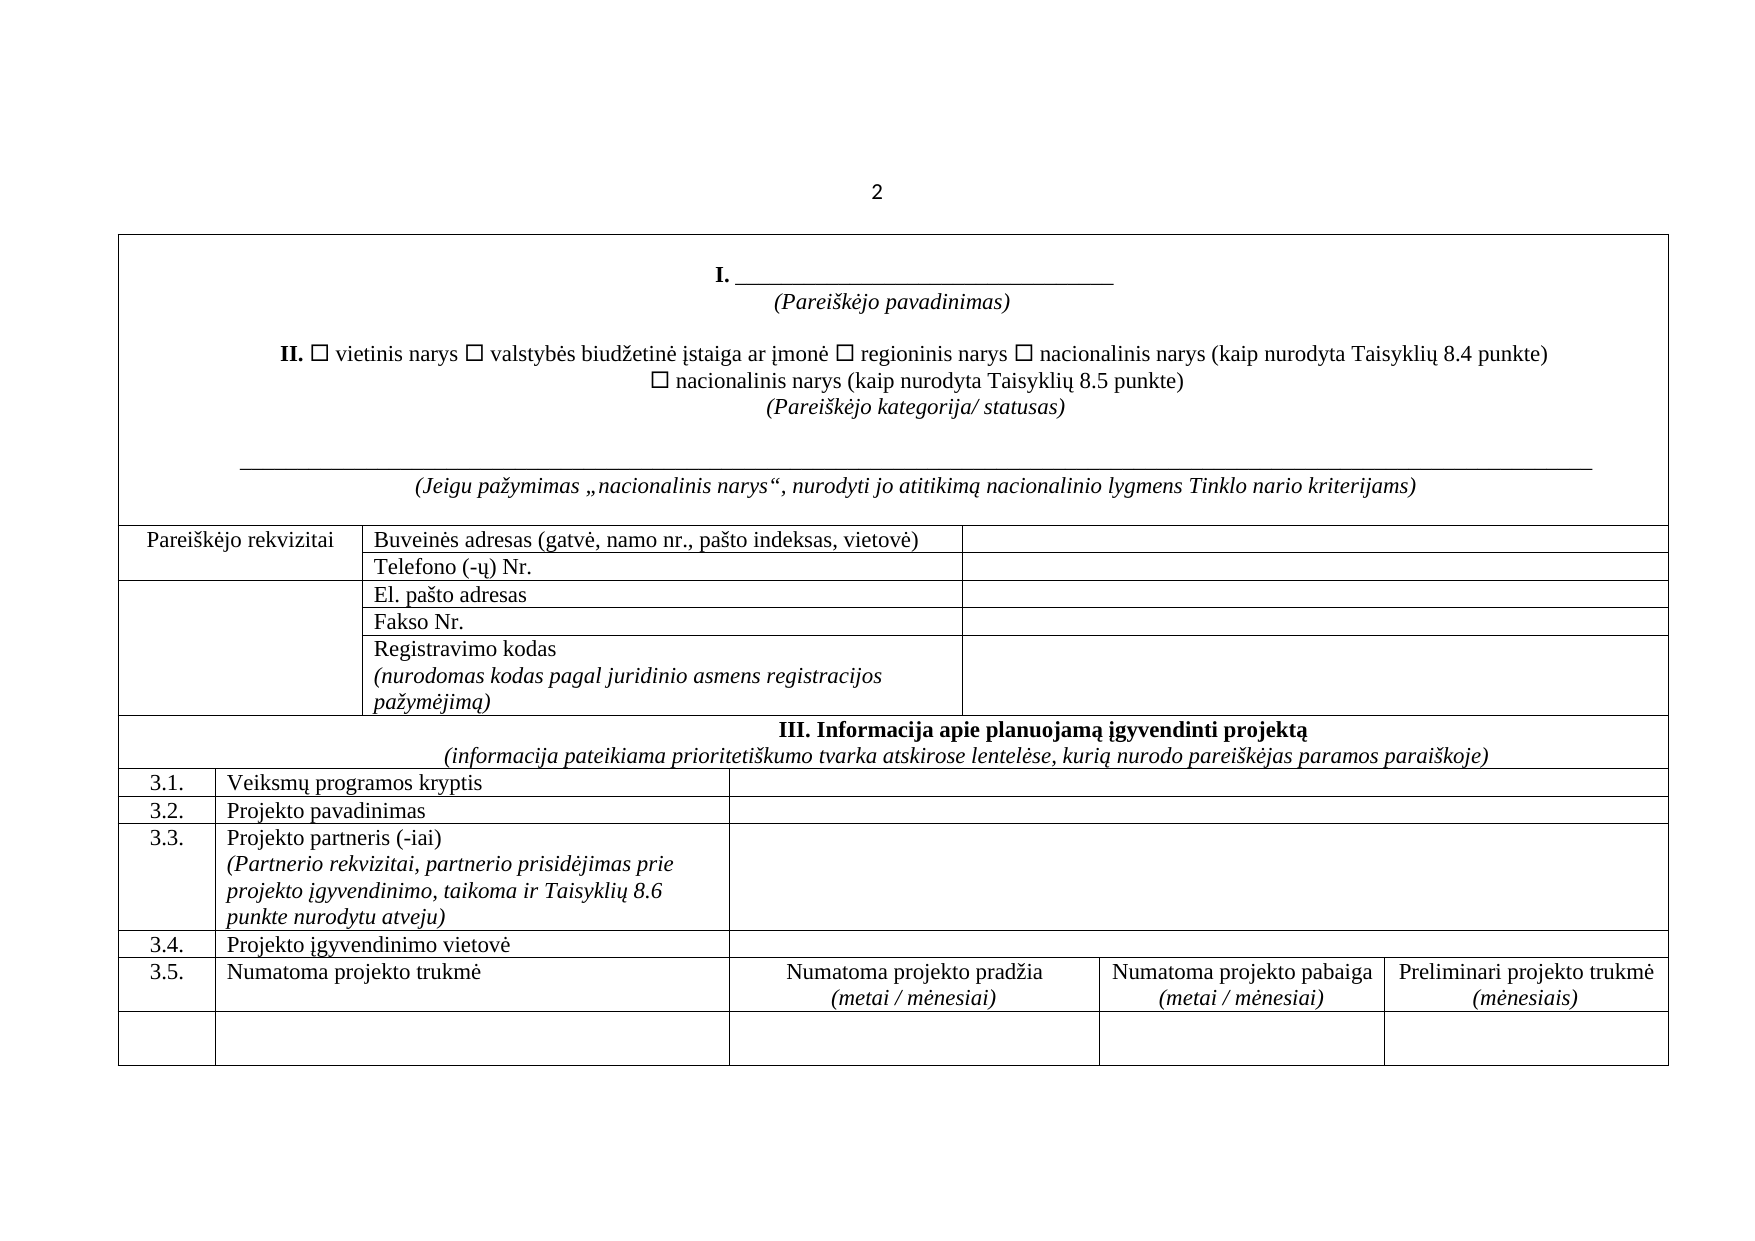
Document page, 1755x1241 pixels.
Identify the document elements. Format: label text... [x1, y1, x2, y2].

table_cell El. pašto adresas [363, 581, 962, 607]
table_cell [730, 769, 1668, 796]
table_cell Projekto pavadinimas [216, 797, 729, 823]
table_cell [730, 797, 1668, 823]
table_cell Pareiškėjo rekvizitai [119, 526, 362, 580]
table_cell [963, 608, 1668, 634]
table_cell Numatoma projekto pradžia (metai / mėnesiai) [730, 958, 1099, 1011]
table_cell 3.2. [119, 797, 215, 823]
table_cell III. Informacija apie planuojamą įgyvendinti projektą (informacija pateikiama prioritetiškumo tvarka atskirose lentelėse, kurią nurodo pareiškėjas paramos paraiškoje) [119, 716, 1668, 768]
table_cell [963, 636, 1668, 714]
table_cell Numatoma projekto pabaiga (metai / mėnesiai) [1100, 958, 1384, 1011]
table_cell [1100, 1012, 1384, 1064]
table_cell [730, 824, 1668, 929]
table_cell [730, 931, 1668, 957]
table_cell Buveinės adresas (gatvė, namo nr., pašto indeksas, vietovė) [363, 526, 962, 552]
table_cell [963, 553, 1668, 580]
table_cell Telefono (-ų) Nr. [363, 553, 962, 580]
table_cell Numatoma projekto trukmė [216, 958, 729, 1011]
table_cell [963, 526, 1668, 552]
table_cell [1385, 1012, 1668, 1064]
table_cell I. _________________________________ (Pareiškėjo pavadinimas) II. [] vietinis narys [] valstybės biudžetinė įstaiga ar įmonė [] regioninis narys [] nacionalinis narys (kaip nurodyta Taisyklių 8.4 punkte) [] nacionalinis narys (kaip nurodyta Taisyklių 8.5 punkte) (Pareiškėjo kategorija/ statusas) ______________________________________________________________________________________________________________________ (Jeigu pažymimas „nacionalinis narys“, nurodyti jo atitikimą nacionalinio lygmens Tinklo nario kriterijams) [119, 235, 1668, 525]
table_cell [216, 1012, 729, 1064]
table_cell Projekto partneris (-iai) (Partnerio rekvizitai, partnerio prisidėjimas prie projekto įgyvendinimo, taikoma ir Taisyklių 8.6 punkte nurodytu atveju) [216, 824, 729, 929]
table_cell 3.4. [119, 931, 215, 957]
table_cell [730, 1012, 1099, 1064]
table_cell 3.5. [119, 958, 215, 1011]
table_cell Registravimo kodas (nurodomas kodas pagal juridinio asmens registracijos pažymėjimą) [363, 636, 962, 714]
table_cell Preliminari projekto trukmė (mėnesiais) [1385, 958, 1668, 1011]
table_cell [963, 581, 1668, 607]
table_cell Veiksmų programos kryptis [216, 769, 729, 796]
table_cell [119, 581, 362, 714]
table_cell Projekto įgyvendinimo vietovė [216, 931, 729, 957]
table_cell Fakso Nr. [363, 608, 962, 634]
table_cell 3.3. [119, 824, 215, 929]
table_cell [119, 1012, 215, 1064]
table_cell 3.1. [119, 769, 215, 796]
